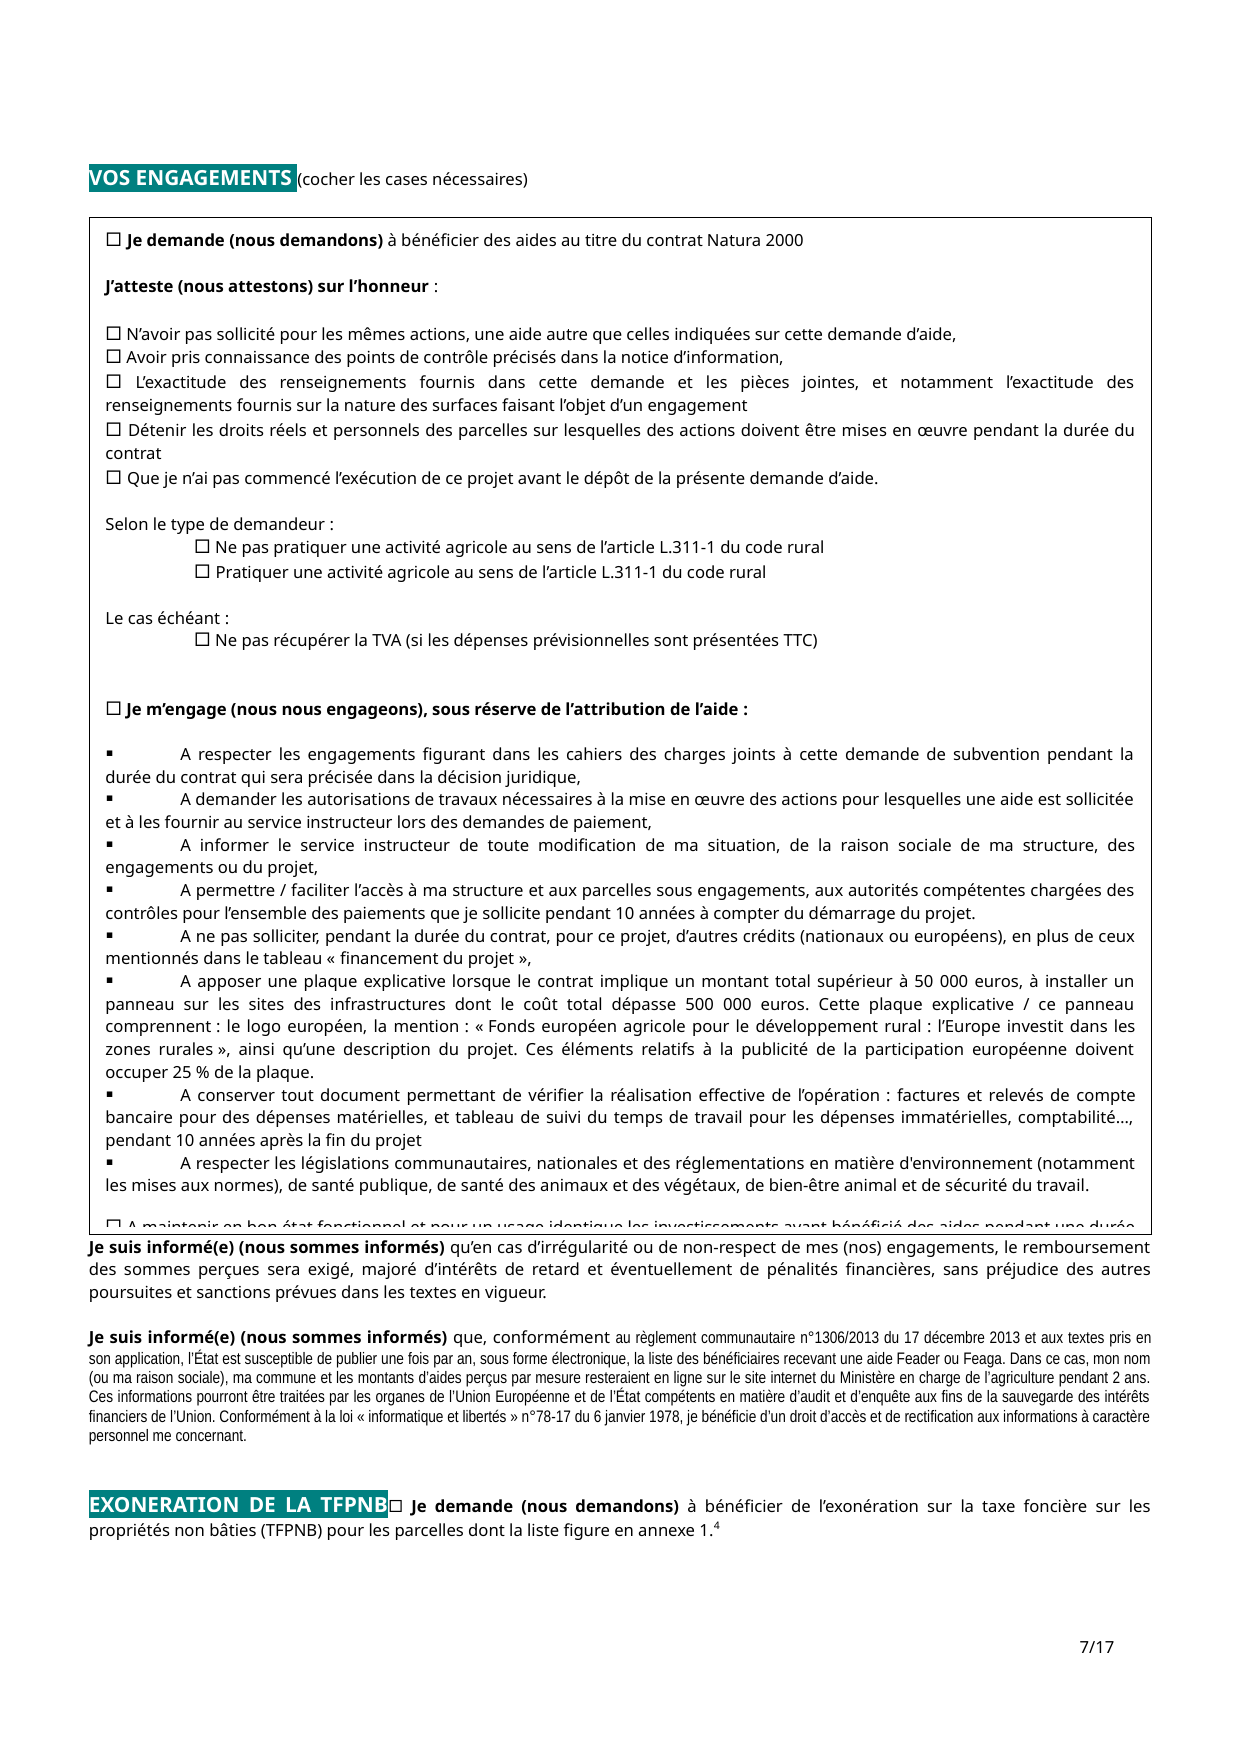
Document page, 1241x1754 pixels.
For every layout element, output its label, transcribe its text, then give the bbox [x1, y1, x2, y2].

text Le cas échéant : [105, 606, 1136, 629]
text Je suis informé(e) (nous sommes informés) que, conformément au règlement communautaire n°1306/2013 du 17 décembre 2013 et aux textes pris en son application, l’État est susceptible de publier une fois par an, sous forme électronique, la liste des bénéficiaires recevant une aide Feader ou Feaga. Dans ce cas, mon nom (ou ma raison sociale), ma commune et les montants d’aides perçus par mesure resteraient en ligne sur le site internet du Ministère en charge de l’agriculture pendant 2 ans. Ces informations pourront être traitées par les organes de l’Union Européenne et de l’État compétents en matière d’audit et d’enquête aux fins de la sauvegarde des intérêts financiers de l’Union. Conformément à la loi « informatique et libertés » n°78-17 du 6 janvier 1978, je bénéficie d’un droit d’accès et de rectification aux informations à caractère personnel me concernant. [89, 1326, 1152, 1445]
text  Je demande (nous demandons) à bénéficier des aides au titre du contrat Natura 2000 [105, 226, 1136, 252]
text  A maintenir en bon état fonctionnel et pour un usage identique les investissements ayant bénéficié des aides pendant une durée de 10 ans à compter de la date de décision d’octroi de l’aide en cas d’investissement, [105, 1214, 1136, 1226]
text  Avoir pris connaissance des points de contrôle précisés dans la notice d’information, [105, 345, 1136, 368]
text  Je m’engage (nous nous engageons), sous réserve de l’attribution de l’aide : [105, 697, 1136, 720]
text VOS engagements (cocher les cases nécessaires) [89, 163, 1152, 192]
text  Que je n’ai pas commencé l’exécution de ce projet avant le dépôt de la présente demande d’aide. [105, 464, 1136, 490]
list A demander les autorisations de travaux nécessaires à la mise en œuvre des actions pour lesquelles une aide est sollicitée et à les fournir au service instructeur lors des demandes de paiement, [105, 788, 1136, 833]
list A conserver tout document permettant de vérifier la réalisation effective de l’opération : factures et relevés de compte bancaire pour des dépenses matérielles, et tableau de suivi du temps de travail pour les dépenses immatérielles, comptabilité…, pendant 10 années après la fin du projet [105, 1083, 1136, 1151]
text eXONERATION DE LA TFPNB Je demande (nous demandons) à bénéficier de l’exonération sur la taxe foncière sur les propriétés non bâties (TFPNB) pour les parcelles dont la liste figure en annexe 1.4 [89, 1490, 1152, 1541]
list A informer le service instructeur de toute modification de ma situation, de la raison sociale de ma structure, des engagements ou du projet, [105, 833, 1136, 879]
text  Détenir les droits réels et personnels des parcelles sur lesquelles des actions doivent être mises en œuvre pendant la durée du contrat [105, 416, 1136, 464]
text  Ne pas pratiquer une activité agricole au sens de l’article L.311-1 du code rural [194, 535, 1136, 558]
list A respecter les engagements figurant dans les cahiers des charges joints à cette demande de subvention pendant la durée du contrat qui sera précisée dans la décision juridique, [105, 742, 1136, 788]
list A apposer une plaque explicative lorsque le contrat implique un montant total supérieur à 50 000 euros, à installer un panneau sur les sites des infrastructures dont le coût total dépasse 500 000 euros. Cette plaque explicative / ce panneau comprennent : le logo européen, la mention : « Fonds européen agricole pour le développement rural : l’Europe investit dans les zones rurales », ainsi qu’une description du projet. Ces éléments relatifs à la publicité de la participation européenne doivent occuper 25 % de la plaque. [105, 969, 1136, 1083]
list A respecter les législations communautaires, nationales et des réglementations en matière d'environnement (notamment les mises aux normes), de santé publique, de santé des animaux et des végétaux, de bien-être animal et de sécurité du travail. [105, 1151, 1136, 1197]
text  L’exactitude des renseignements fournis dans cette demande et les pièces jointes, et notamment l’exactitude des renseignements fournis sur la nature des surfaces faisant l’objet d’un engagement [105, 368, 1136, 416]
list A permettre / faciliter l’accès à ma structure et aux parcelles sous engagements, aux autorités compétentes chargées des contrôles pour l’ensemble des paiements que je sollicite pendant 10 années à compter du démarrage du projet. [105, 879, 1136, 924]
text  Ne pas récupérer la TVA (si les dépenses prévisionnelles sont présentées TTC) [194, 629, 1136, 652]
text  N’avoir pas sollicité pour les mêmes actions, une aide autre que celles indiquées sur cette demande d’aide, [105, 322, 1136, 345]
text Selon le type de demandeur : [105, 513, 1136, 535]
text  Pratiquer une activité agricole au sens de l’article L.311-1 du code rural [194, 558, 1136, 583]
list A ne pas solliciter, pendant la durée du contrat, pour ce projet, d’autres crédits (nationaux ou européens), en plus de ceux mentionnés dans le tableau « financement du projet », [105, 924, 1136, 969]
text Je suis informé(e) (nous sommes informés) qu’en cas d’irrégularité ou de non-respect de mes (nos) engagements, le remboursement des sommes perçues sera exigé, majoré d’intérêts de retard et éventuellement de pénalités financières, sans préjudice des autres poursuites et sanctions prévues dans les textes en vigueur. [89, 1235, 1152, 1303]
text J’atteste (nous attestons) sur l’honneur : [105, 274, 1136, 297]
